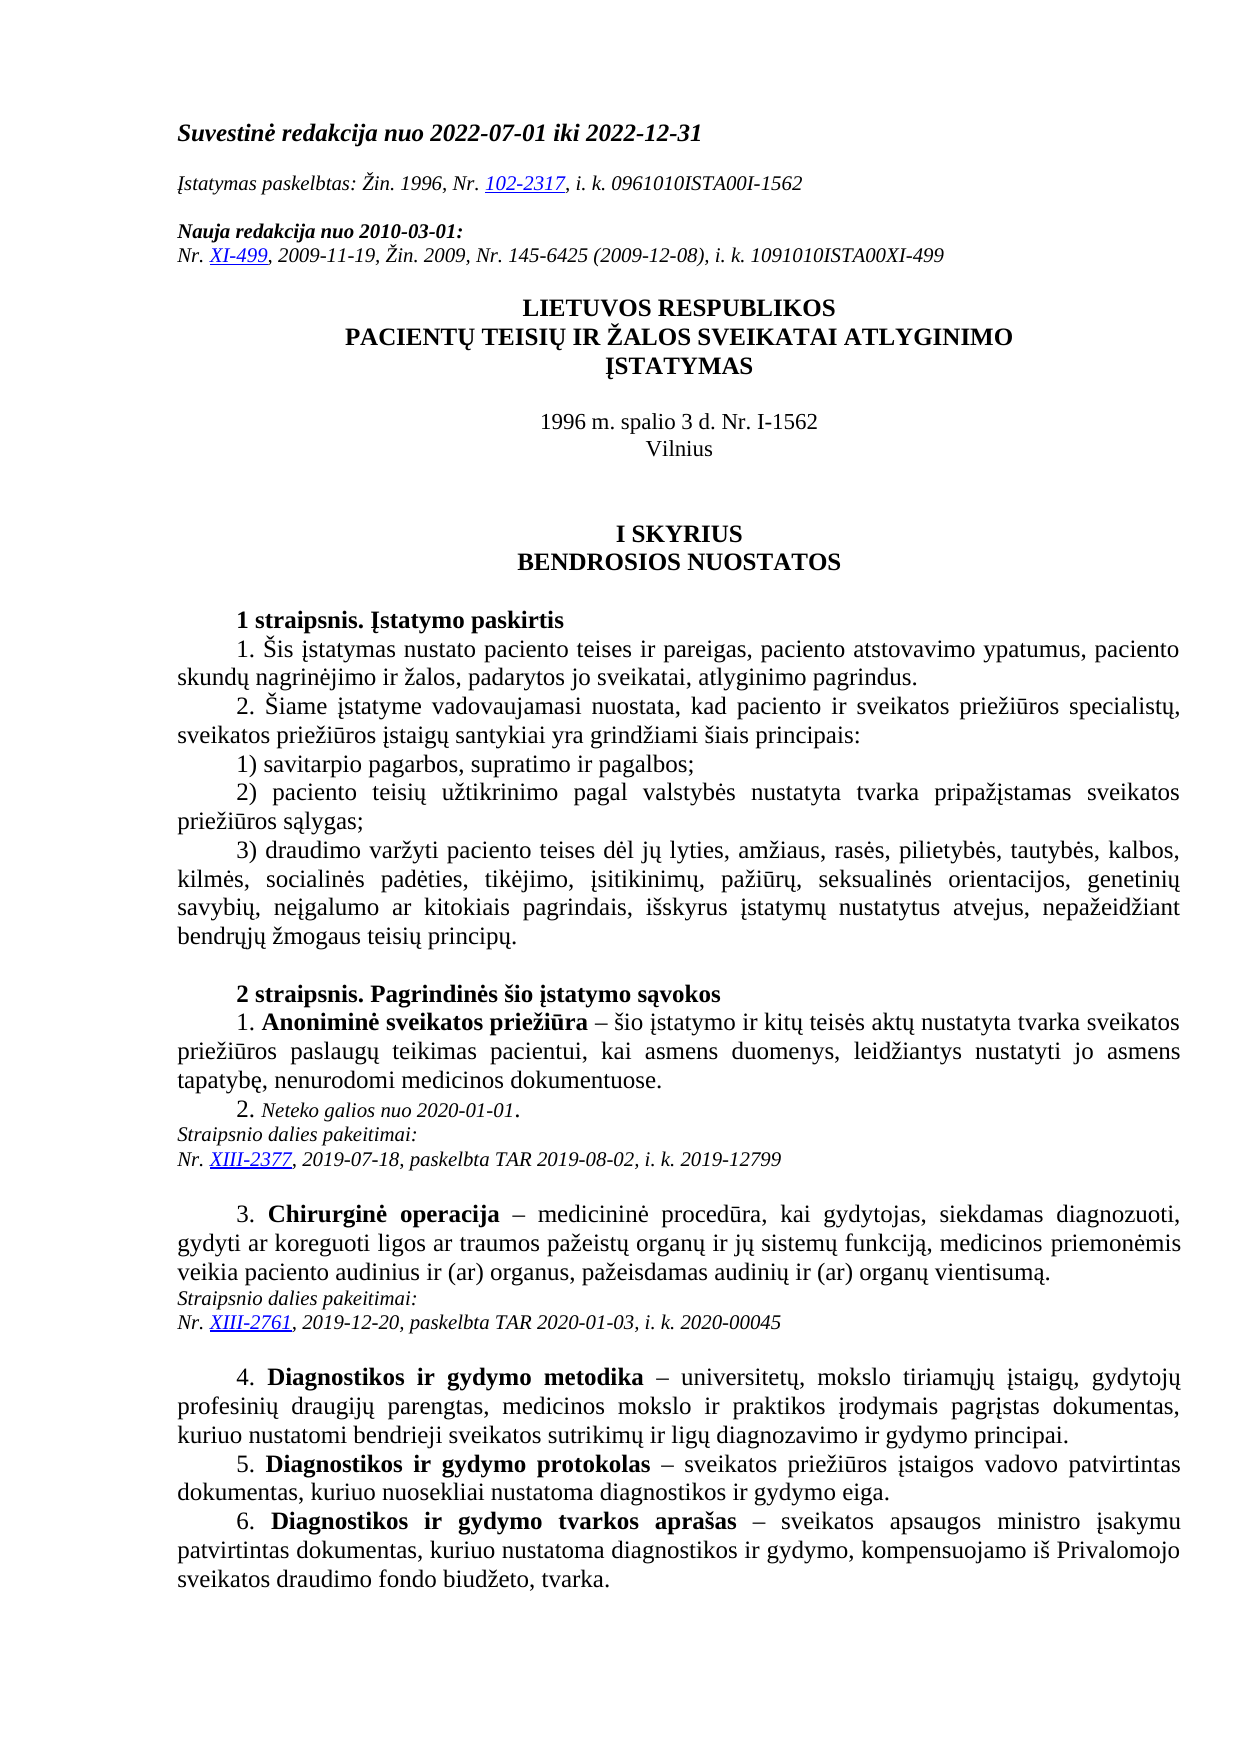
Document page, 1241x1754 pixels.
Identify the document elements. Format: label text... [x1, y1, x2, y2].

text BENDROSIOS NUOSTATOS [177, 547, 1181, 576]
text LIETUVOS RESPUBLIKOS PACIENTŲ TEISIŲ IR ŽALOS SVEIKATAI ATLYGINIMO ĮSTATYMAS [177, 293, 1181, 380]
text Įstatymas paskelbtas: Žin. 1996, Nr. 102-2317, i. k. 0961010ISTA00I-1562 [177, 171, 1181, 195]
text Vilnius [177, 435, 1181, 461]
text 1) savitarpio pagarbos, supratimo ir pagalbos; [177, 749, 1181, 777]
text 6. Diagnostikos ir gydymo tvarkos aprašas – sveikatos apsaugos ministro įsakymu patvirtintas dokumentas, kuriuo nustatoma diagnostikos ir gydymo, kompensuojamo iš Privalomojo sveikatos draudimo fondo biudžeto, tvarka. [177, 1506, 1181, 1592]
text 5. Diagnostikos ir gydymo protokolas – sveikatos priežiūros įstaigos vadovo patvirtintas dokumentas, kuriuo nuosekliai nustatoma diagnostikos ir gydymo eiga. [177, 1449, 1181, 1506]
text 1996 m. spalio 3 d. Nr. I-1562 [177, 408, 1181, 435]
text 2. Šiame įstatyme vadovaujamasi nuostata, kad paciento ir sveikatos priežiūros specialistų, sveikatos priežiūros įstaigų santykiai yra grindžiami šiais principais: [177, 691, 1181, 749]
text 1 straipsnis. Įstatymo paskirtis [177, 605, 1181, 634]
text 3. Chirurginė operacija – medicininė procedūra, kai gydytojas, siekdamas diagnozuoti, gydyti ar koreguoti ligos ar traumos pažeistų organų ir jų sistemų funkciją, medicinos priemonėmis veikia paciento audinius ir (ar) organus, pažeisdamas audinių ir (ar) organų vientisumą. [177, 1199, 1181, 1286]
text 1. Šis įstatymas nustato paciento teises ir pareigas, paciento atstovavimo ypatumus, paciento skundų nagrinėjimo ir žalos, padarytos jo sveikatai, atlyginimo pagrindus. [177, 634, 1181, 691]
text Nr. XIII-2377, 2019-07-18, paskelbta TAR 2019-08-02, i. k. 2019-12799 [177, 1146, 1181, 1171]
text I SKYRIUS [177, 519, 1181, 547]
text 2. Neteko galios nuo 2020-01-01. [177, 1094, 1181, 1122]
text 3) draudimo varžyti paciento teises dėl jų lyties, amžiaus, rasės, pilietybės, tautybės, kalbos, kilmės, socialinės padėties, tikėjimo, įsitikinimų, pažiūrų, seksualinės orientacijos, genetinių savybių, neįgalumo ar kitokiais pagrindais, išskyrus įstatymų nustatytus atvejus, nepažeidžiant bendrųjų žmogaus teisių principų. [177, 835, 1181, 950]
text 1. Anoniminė sveikatos priežiūra – šio įstatymo ir kitų teisės aktų nustatyta tvarka sveikatos priežiūros paslaugų teikimas pacientui, kai asmens duomenys, leidžiantys nustatyti jo asmens tapatybę, nenurodomi medicinos dokumentuose. [177, 1007, 1181, 1094]
text Straipsnio dalies pakeitimai: [177, 1286, 1181, 1309]
text Straipsnio dalies pakeitimai: [177, 1122, 1181, 1146]
text 2) paciento teisių užtikrinimo pagal valstybės nustatyta tvarka pripažįstamas sveikatos priežiūros sąlygas; [177, 777, 1181, 835]
text Suvestinė redakcija nuo 2022-07-01 iki 2022-12-31 [177, 118, 1181, 147]
text 2 straipsnis. Pagrindinės šio įstatymo sąvokos [177, 979, 1181, 1007]
text Nr. XIII-2761, 2019-12-20, paskelbta TAR 2020-01-03, i. k. 2020-00045 [177, 1309, 1181, 1334]
text Nauja redakcija nuo 2010-03-01: [177, 219, 1181, 243]
text Nr. XI-499, 2009-11-19, Žin. 2009, Nr. 145-6425 (2009-12-08), i. k. 1091010ISTA00XI-499 [177, 243, 1181, 267]
text 4. Diagnostikos ir gydymo metodika – universitetų, mokslo tiriamųjų įstaigų, gydytojų profesinių draugijų parengtas, medicinos mokslo ir praktikos įrodymais pagrįstas dokumentas, kuriuo nustatomi bendrieji sveikatos sutrikimų ir ligų diagnozavimo ir gydymo principai. [177, 1362, 1181, 1449]
